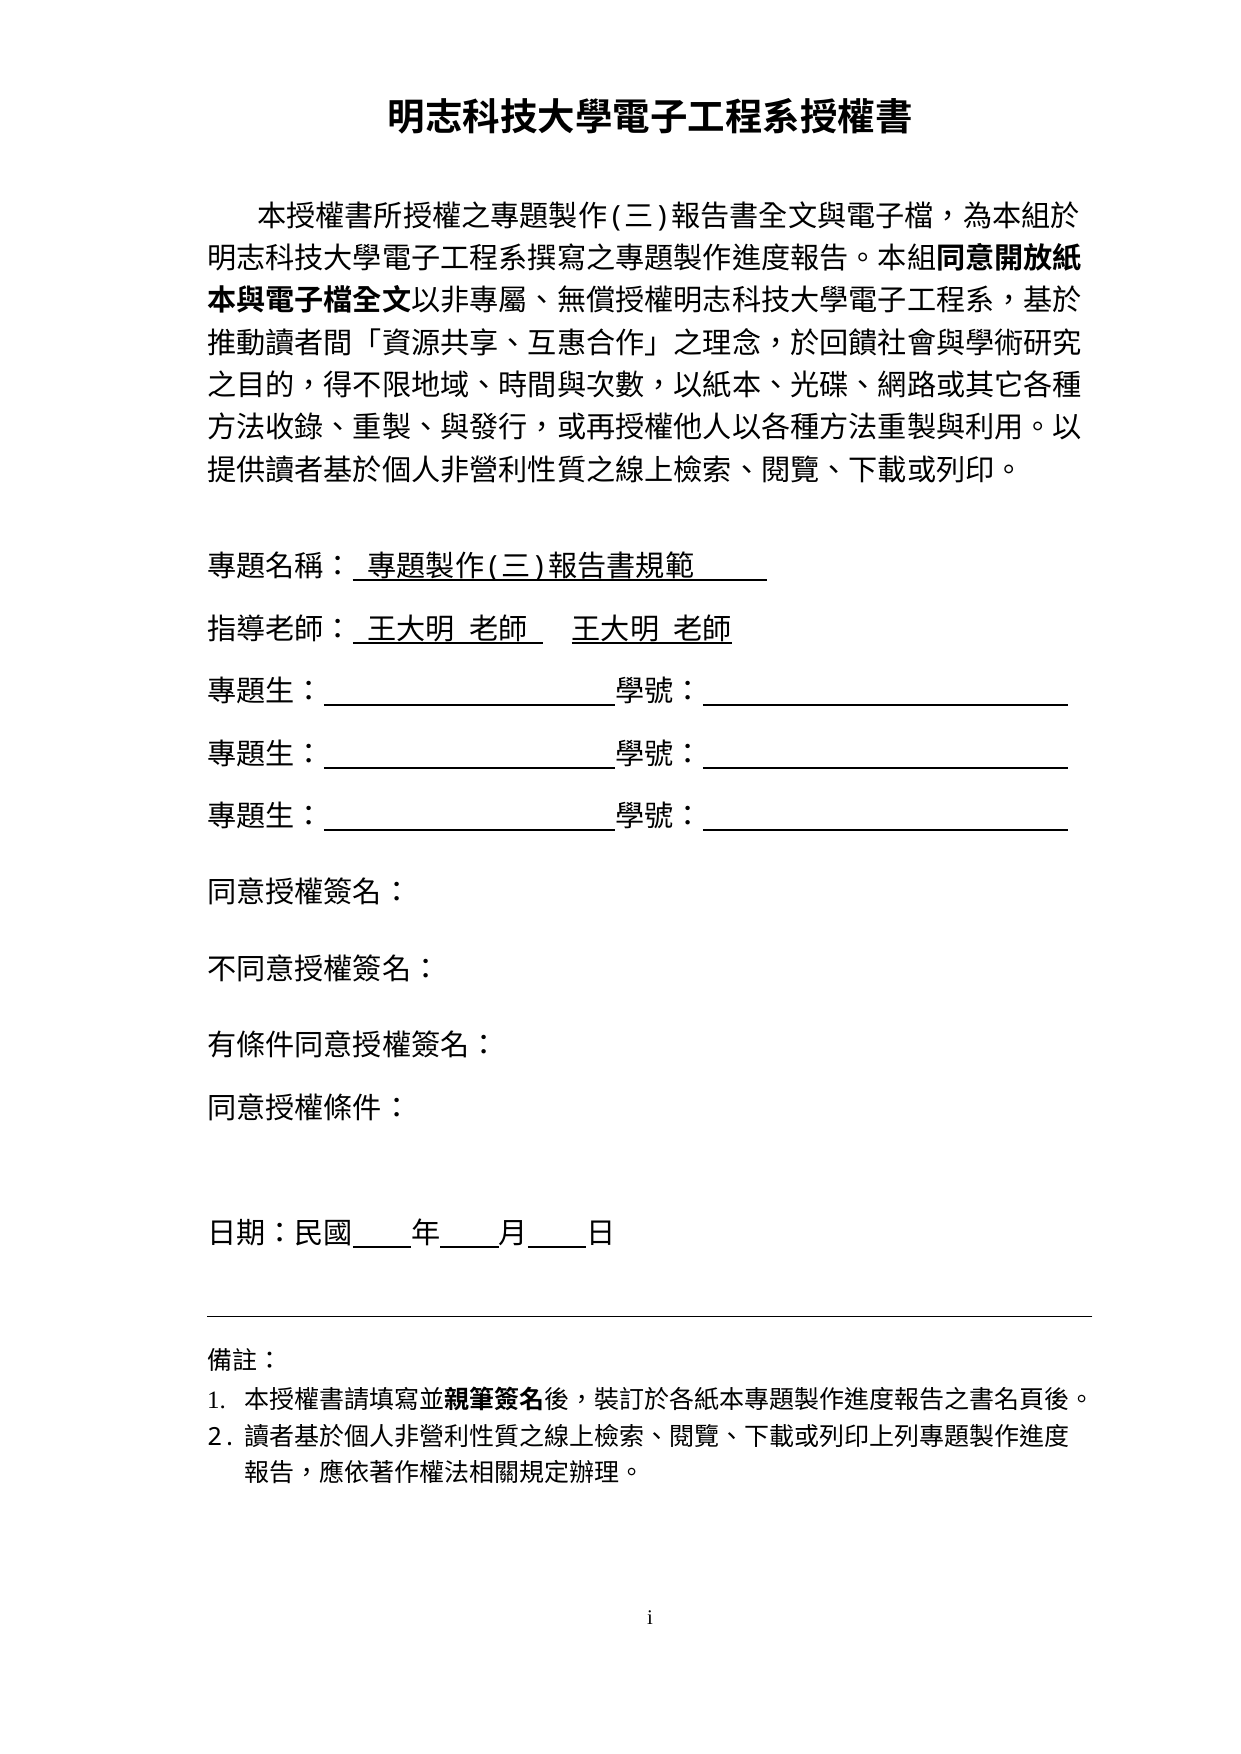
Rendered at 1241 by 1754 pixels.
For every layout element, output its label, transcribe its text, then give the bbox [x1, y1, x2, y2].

list 讀者基於個人非營利性質之線上檢索、閱覽、下載或列印上列專題製作進度報告，應依著作權法相關規定辦理。 [207, 1416, 1092, 1488]
text 明志科技大學電子工程系授權書 [207, 90, 1092, 140]
text 本授權書所授權之專題製作(三)報告書全文與電子檔，為本組於明志科技大學電子工程系撰寫之專題製作進度報告。本組同意開放紙本與電子檔全文以非專屬、無償授權明志科技大學電子工程系，基於推動讀者間「資源共享、互惠合作」之理念，於回饋社會與學術研究之目的，得不限地域、時間與次數，以紙本、光碟、網路或其它各種方法收錄、重製、與發行，或再授權他人以各種方法重製與利用。以提供讀者基於個人非營利性質之線上檢索、閱覽、下載或列印。 [207, 192, 1092, 488]
text 專題生： 學號： [207, 647, 1092, 710]
text 不同意授權簽名： [207, 945, 1092, 988]
text 同意授權條件： [207, 1064, 1092, 1127]
text 日期：民國 年 月 日 [207, 1189, 1092, 1252]
list 本授權書請填寫並親筆簽名後，裝訂於各紙本專題製作進度報告之書名頁後。 [207, 1380, 1092, 1416]
text 有條件同意授權簽名： [207, 1022, 1092, 1064]
text 專題生： 學號： [207, 772, 1092, 835]
text 同意授權簽名： [207, 869, 1092, 911]
text 指導老師： 王大明 老師 王大明 老師 [207, 585, 1092, 647]
text 專題生： 學號： [207, 710, 1092, 772]
text 專題名稱： 專題製作(三)報告書規範 [207, 522, 1092, 585]
text 備註： [207, 1317, 1092, 1380]
